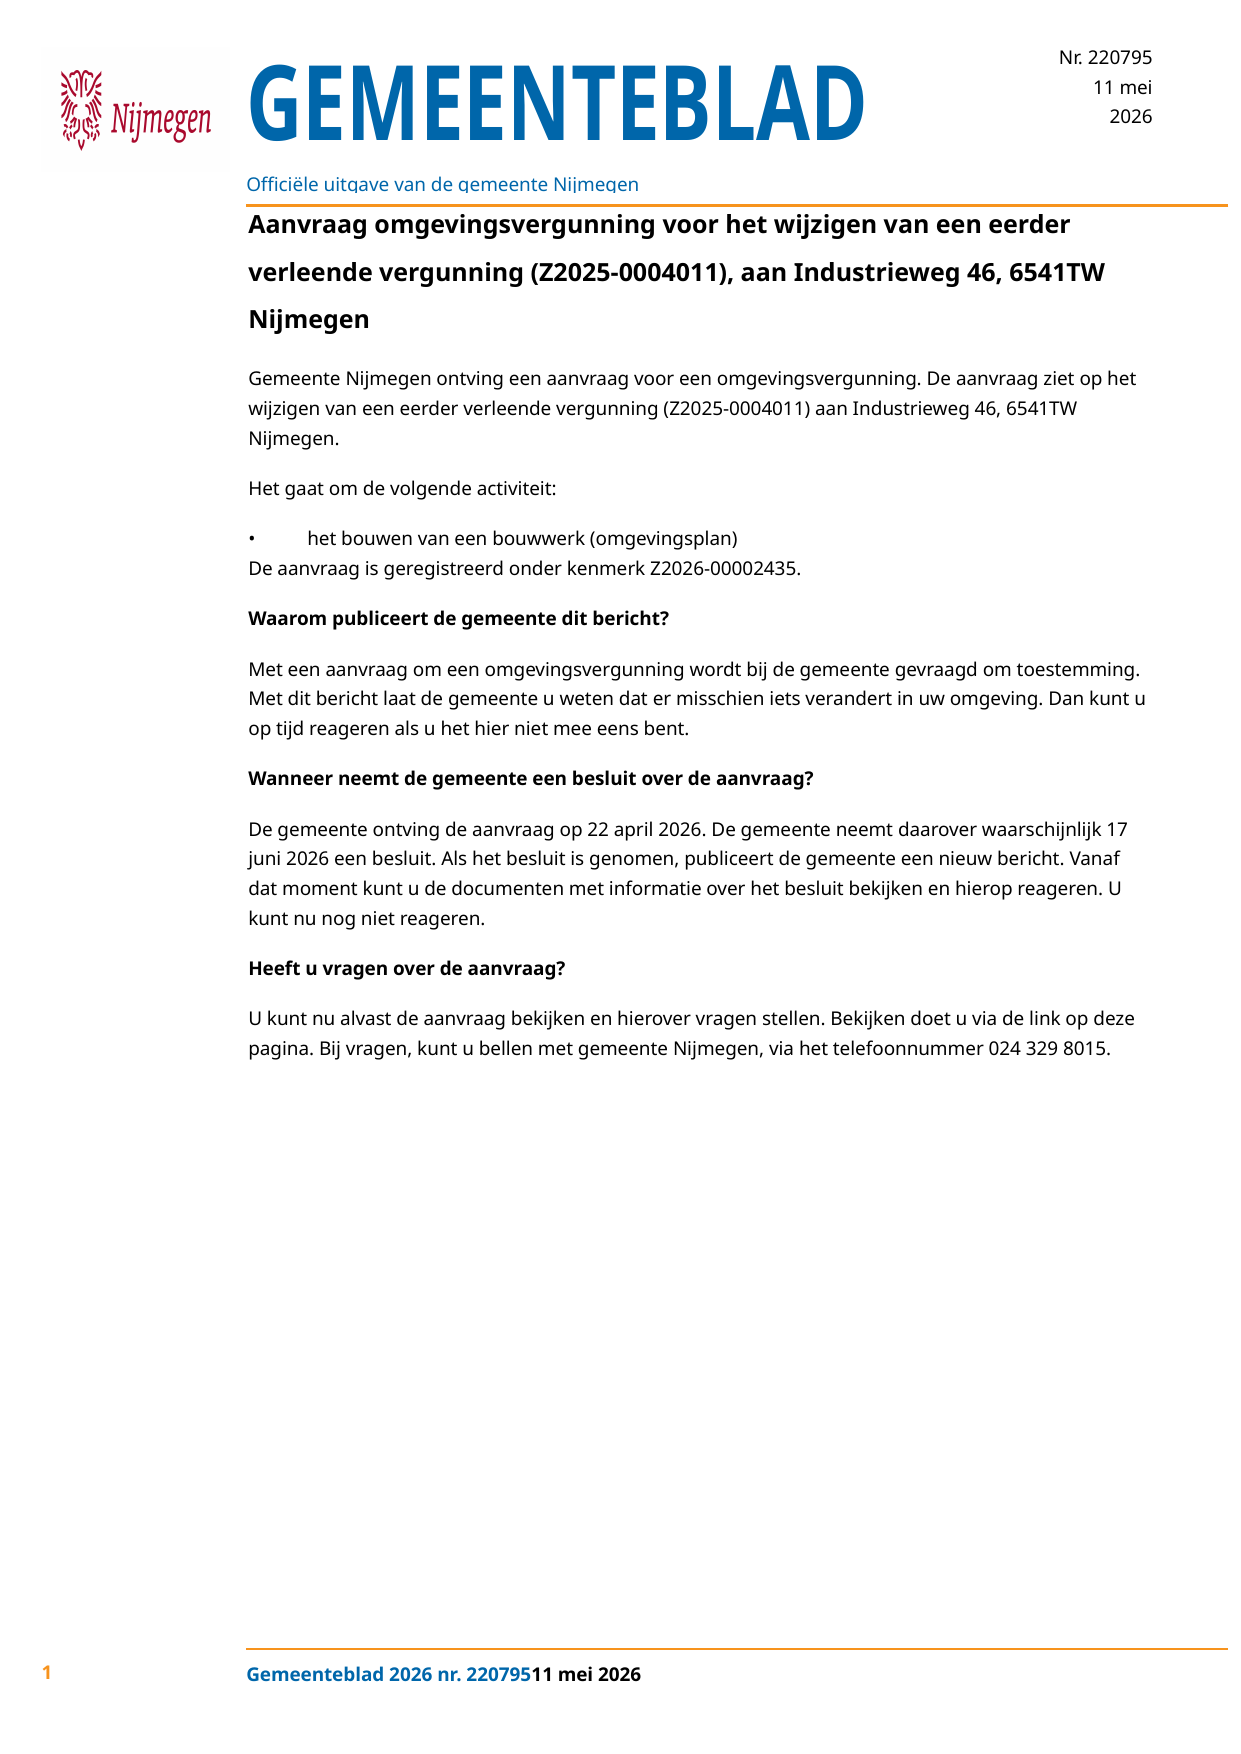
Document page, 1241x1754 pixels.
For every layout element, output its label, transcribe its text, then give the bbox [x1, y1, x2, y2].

text Het gaat om de volgende activiteit: [248, 475, 1152, 501]
text Wanneer neemt de gemeente een besluit over de aanvraag? [248, 766, 1152, 791]
picture [41, 47, 231, 172]
text U kunt nu alvast de aanvraag bekijken en hierover vragen stellen. Bekijken doet u via de link op deze pagina. Bij vragen, kunt u bellen met gemeente Nijmegen, via het telefoonnummer 024 329 8015. [248, 1006, 1152, 1061]
text De aanvraag is geregistreerd onder kenmerk Z2026-00002435. [248, 555, 1152, 581]
text De gemeente ontving de aanvraag op 22 april 2026. De gemeente neemt daarover waarschijnlijk 17 juni 2026 een besluit. Als het besluit is genomen, publiceert de gemeente een nieuw bericht. Vanaf dat moment kunt u de documenten met informatie over het besluit bekijken en hierop reageren. U kunt nu nog niet reageren. [248, 816, 1152, 930]
text Waarom publiceert de gemeente dit bericht? [248, 606, 1152, 631]
text Met een aanvraag om een omgevingsvergunning wordt bij de gemeente gevraagd om toestemming. Met dit bericht laat de gemeente u weten dat er misschien iets verandert in uw omgeving. Dan kunt u op tijd reageren als u het hier niet mee eens bent. [248, 656, 1152, 741]
text Aanvraag omgevingsvergunning voor het wijzigen van een eerder verleende vergunning (Z2025-0004011), aan Industrieweg 46, 6541TW Nijmegen [248, 207, 1152, 336]
list het bouwen van een bouwwerk (omgevingsplan) [248, 526, 1152, 551]
text Heeft u vragen over de aanvraag? [248, 955, 1152, 981]
text Gemeente Nijmegen ontving een aanvraag voor een omgevingsvergunning. De aanvraag ziet op het wijzigen van een eerder verleende vergunning (Z2025-0004011) aan Industrieweg 46, 6541TW Nijmegen. [248, 366, 1152, 450]
